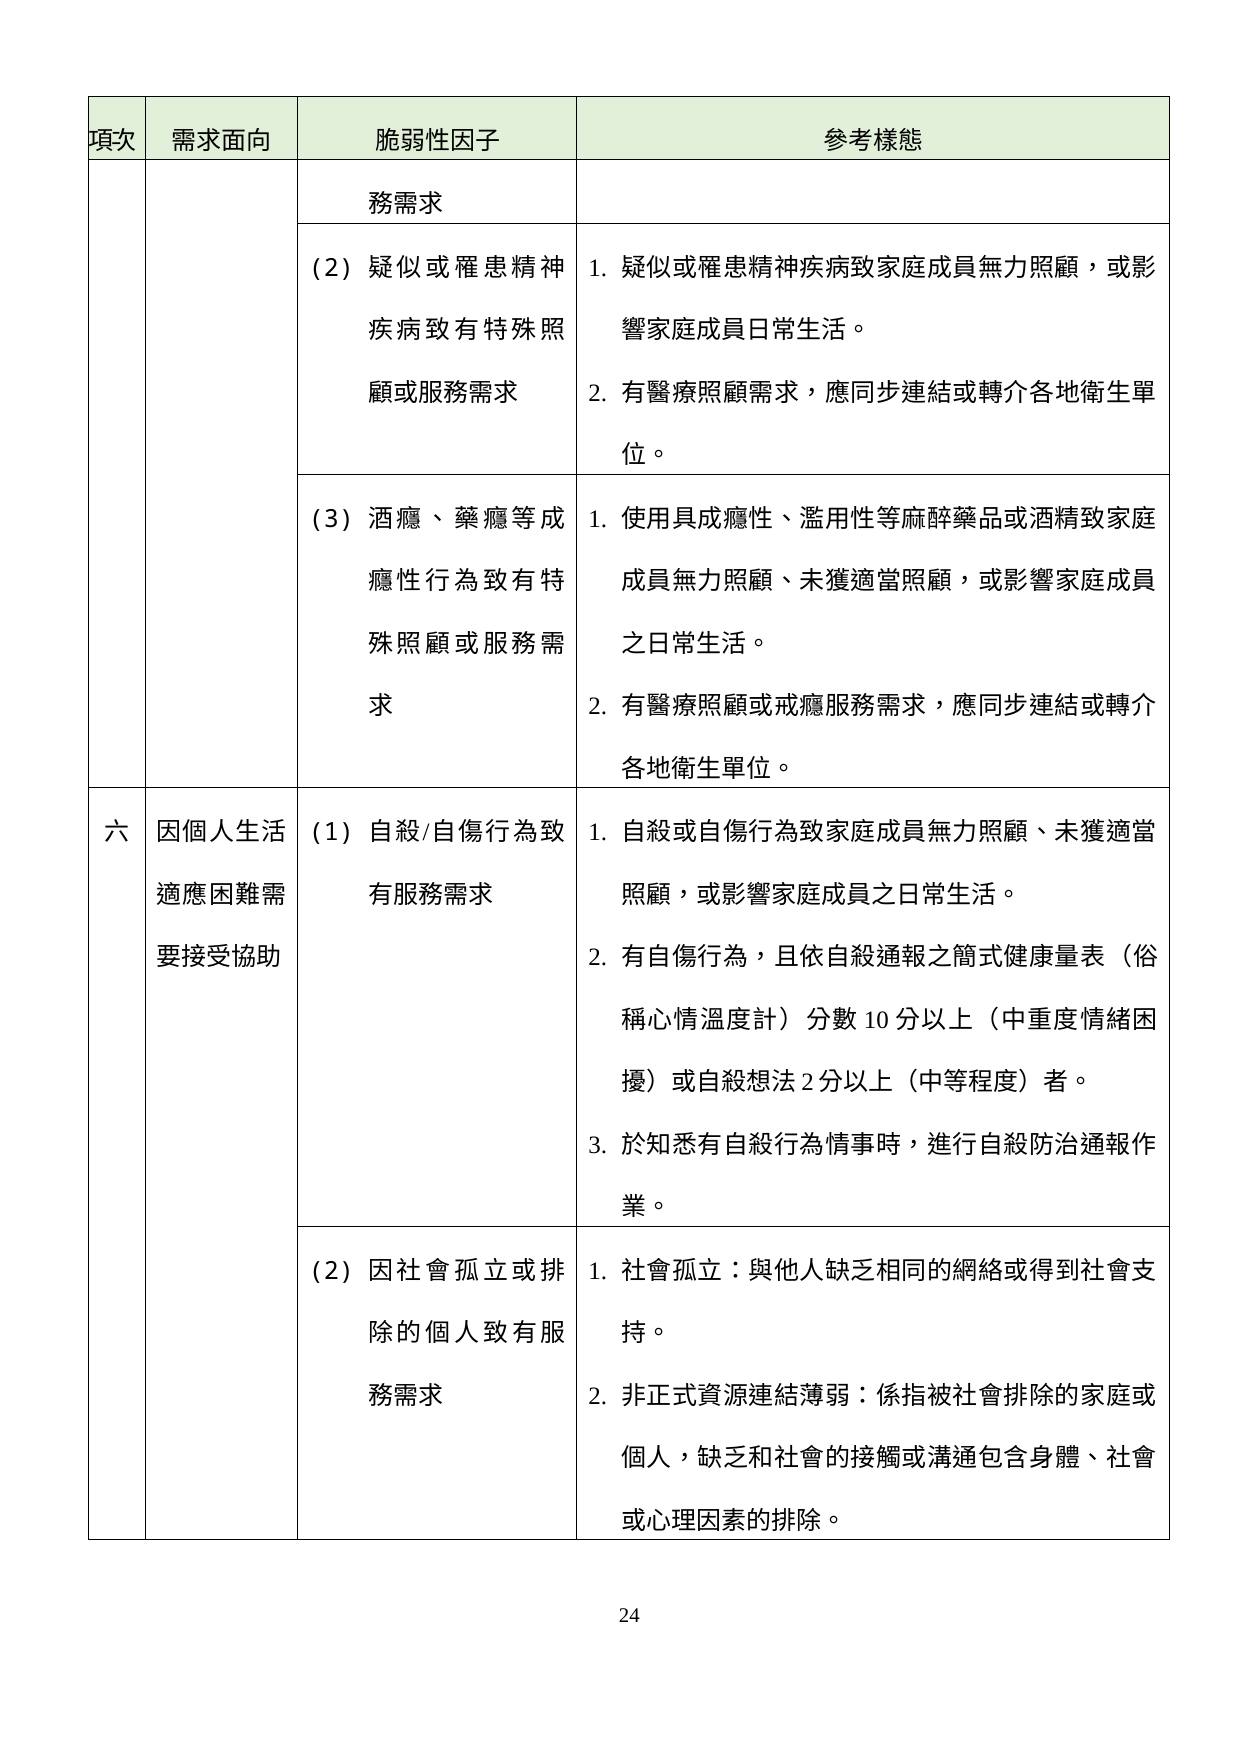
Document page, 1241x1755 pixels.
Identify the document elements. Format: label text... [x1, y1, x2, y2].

table_cell [146, 160, 297, 787]
table_header 需求面向 [146, 97, 297, 159]
table_cell 自殺/自傷行為致有服務需求 [298, 788, 576, 1226]
table_cell 家庭成員生活自理能力薄弱或其他不利因素，致有特殊照顧或服務需求 [298, 160, 576, 223]
table_cell 酒癮、藥癮等成癮性行為致有特殊照顧或服務需求 [298, 475, 576, 787]
table_header 參考樣態 [577, 97, 1169, 159]
table_cell 疑似或罹患精神疾病致家庭成員無力照顧，或影響家庭成員日常生活。 有醫療照顧需求，應同步連結或轉介各地衛生單位。 [577, 224, 1169, 474]
table_cell 疑似或罹患精神疾病致有特殊照顧或服務需求 [298, 224, 576, 474]
table_header 脆弱性因子 [298, 97, 576, 159]
table_cell [577, 160, 1169, 223]
table_cell 因社會孤立或排除的個人致有服務需求 [298, 1227, 576, 1539]
table_cell 六 [89, 788, 145, 1539]
table_cell 社會孤立：與他人缺乏相同的網絡或得到社會支持。 非正式資源連結薄弱：係指被社會排除的家庭或個人，缺乏和社會的接觸或溝通包含身體、社會或心理因素的排除。 缺乏親屬、朋友、社群、職場、鄰居、宗教團體、學校、醫師、社區機構、醫療機構和其他醫療照顧及社會服務資源。 非屬社會救助法第17條所定對象。 [577, 1227, 1169, 1539]
table_cell 使用具成癮性、濫用性等麻醉藥品或酒精致家庭成員無力照顧、未獲適當照顧，或影響家庭成員之日常生活。 有醫療照顧或戒癮服務需求，應同步連結或轉介各地衛生單位。 [577, 475, 1169, 787]
table_cell 自殺或自傷行為致家庭成員無力照顧、未獲適當照顧，或影響家庭成員之日常生活。 有自傷行為，且依自殺通報之簡式健康量表（俗稱心情溫度計）分數10分以上（中重度情緒困擾）或自殺想法2分以上（中等程度）者。 於知悉有自殺行為情事時，進行自殺防治通報作業。 [577, 788, 1169, 1226]
table_header 項次 [89, 97, 145, 159]
table_cell [89, 160, 145, 787]
table_cell 因個人生活適應困難需要接受協助 [146, 788, 297, 1539]
